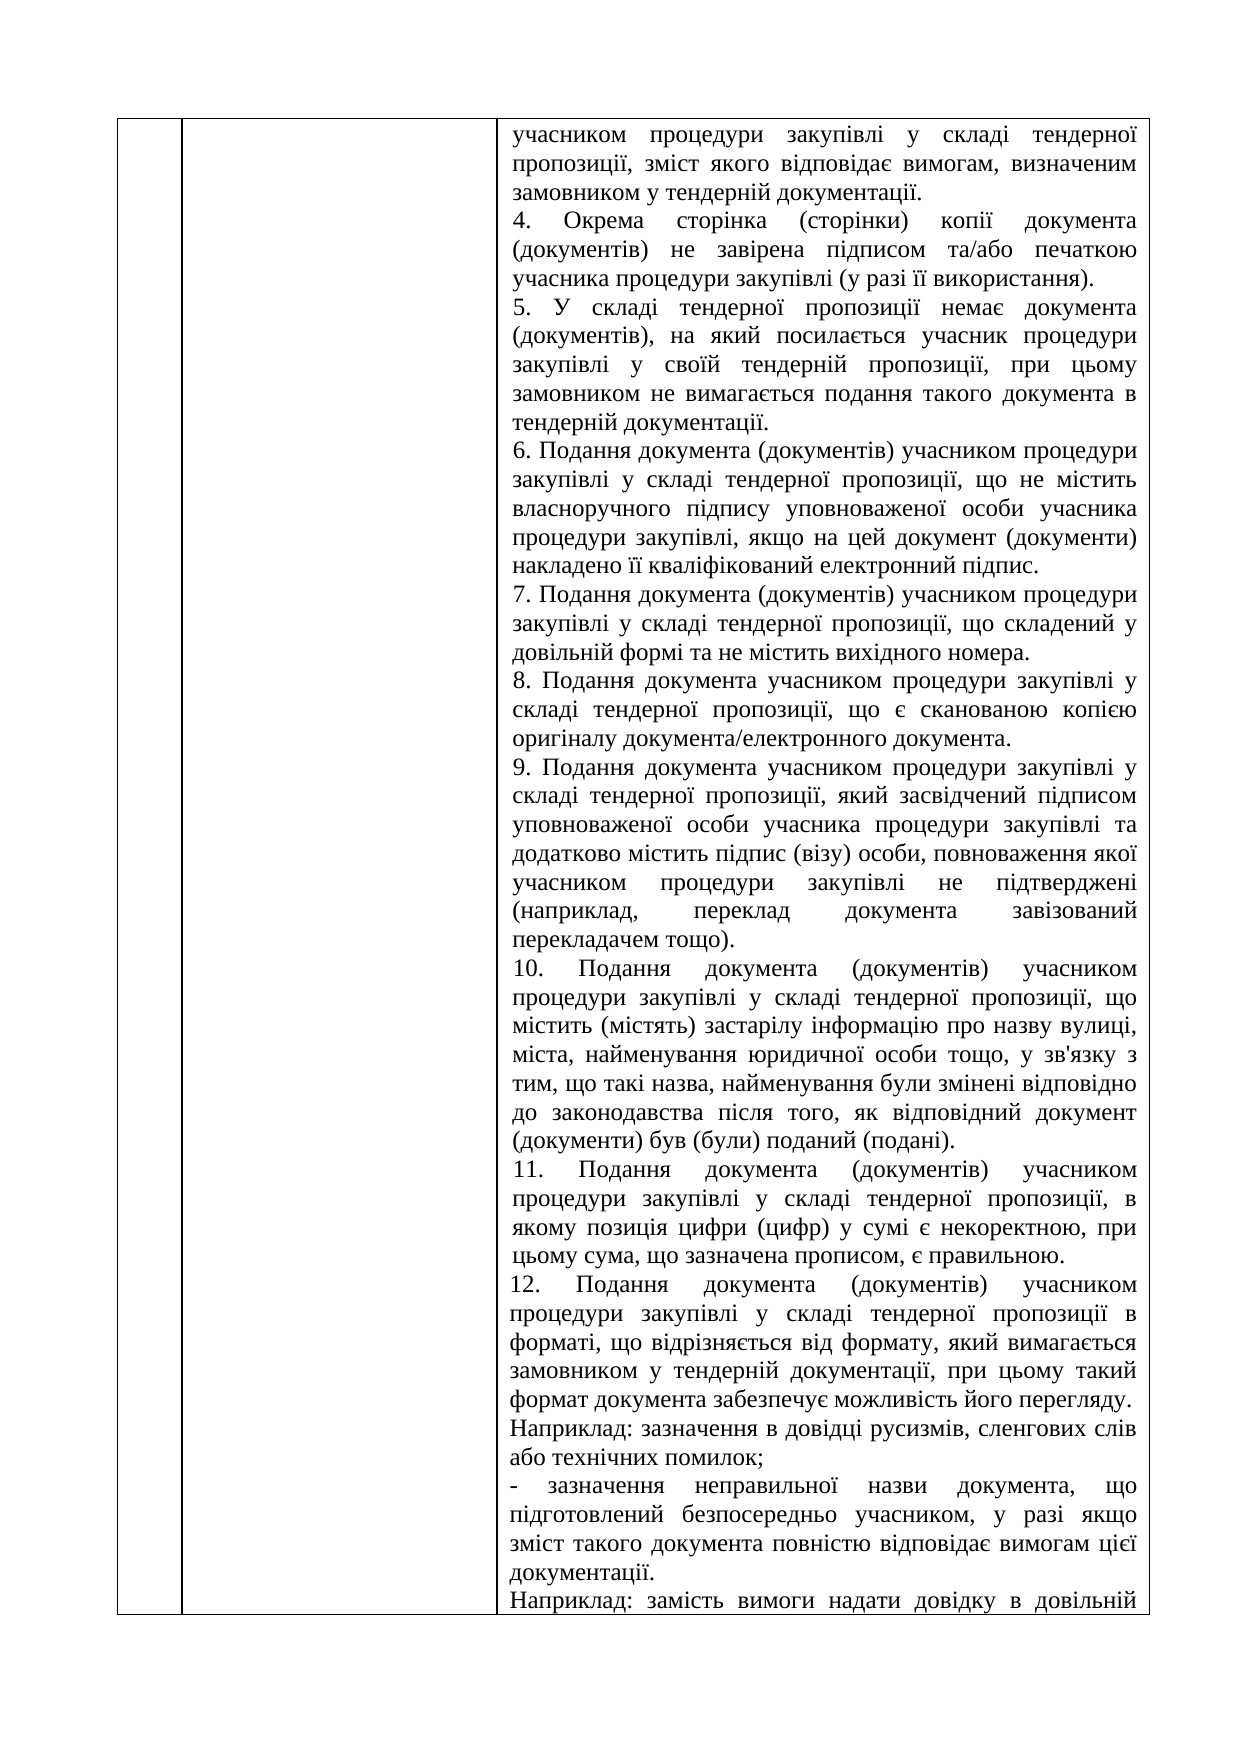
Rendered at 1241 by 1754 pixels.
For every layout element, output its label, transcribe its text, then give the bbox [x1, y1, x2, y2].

table_cell учасником процедури закупівлі у складі тендерної пропозиції, зміст якого відповідає вимогам, визначеним замовником у тендерній документації. 4. Окрема сторінка (сторінки) копії документа (документів) не завірена підписом та/або печаткою учасника процедури закупівлі (у разі її використання). 5. У складі тендерної пропозиції немає документа (документів), на який посилається учасник процедури закупівлі у своїй тендерній пропозиції, при цьому замовником не вимагається подання такого документа в тендерній документації. 6. Подання документа (документів) учасником процедури закупівлі у складі тендерної пропозиції, що не містить власноручного підпису уповноваженої особи учасника процедури закупівлі, якщо на цей документ (документи) накладено її кваліфікований електронний підпис. 7. Подання документа (документів) учасником процедури закупівлі у складі тендерної пропозиції, що складений у довільній формі та не містить вихідного номера. 8. Подання документа учасником процедури закупівлі у складі тендерної пропозиції, що є сканованою копією оригіналу документа/електронного документа. 9. Подання документа учасником процедури закупівлі у складі тендерної пропозиції, який засвідчений підписом уповноваженої особи учасника процедури закупівлі та додатково містить підпис (візу) особи, повноваження якої учасником процедури закупівлі не підтверджені (наприклад, переклад документа завізований перекладачем тощо). 10. Подання документа (документів) учасником процедури закупівлі у складі тендерної пропозиції, що містить (містять) застарілу інформацію про назву вулиці, міста, найменування юридичної особи тощо, у зв'язку з тим, що такі назва, найменування були змінені відповідно до законодавства після того, як відповідний документ (документи) був (були) поданий (подані). 11. Подання документа (документів) учасником процедури закупівлі у складі тендерної пропозиції, в якому позиція цифри (цифр) у сумі є некоректною, при цьому сума, що зазначена прописом, є правильною. 12. Подання документа (документів) учасником процедури закупівлі у складі тендерної пропозиції в форматі, що відрізняється від формату, який вимагається замовником у тендерній документації, при цьому такий формат документа забезпечує можливість його перегляду. Наприклад: зазначення в довідці русизмів, сленгових слів або технічних помилок; - зазначення неправильної назви документа, що підготовлений безпосередньо учасником, у разі якщо зміст такого документа повністю відповідає вимогам цієї документації. Наприклад: замість вимоги надати довідку в довільній [498, 119, 1149, 1614]
table_cell [183, 119, 496, 1614]
table_cell [118, 119, 181, 1614]
